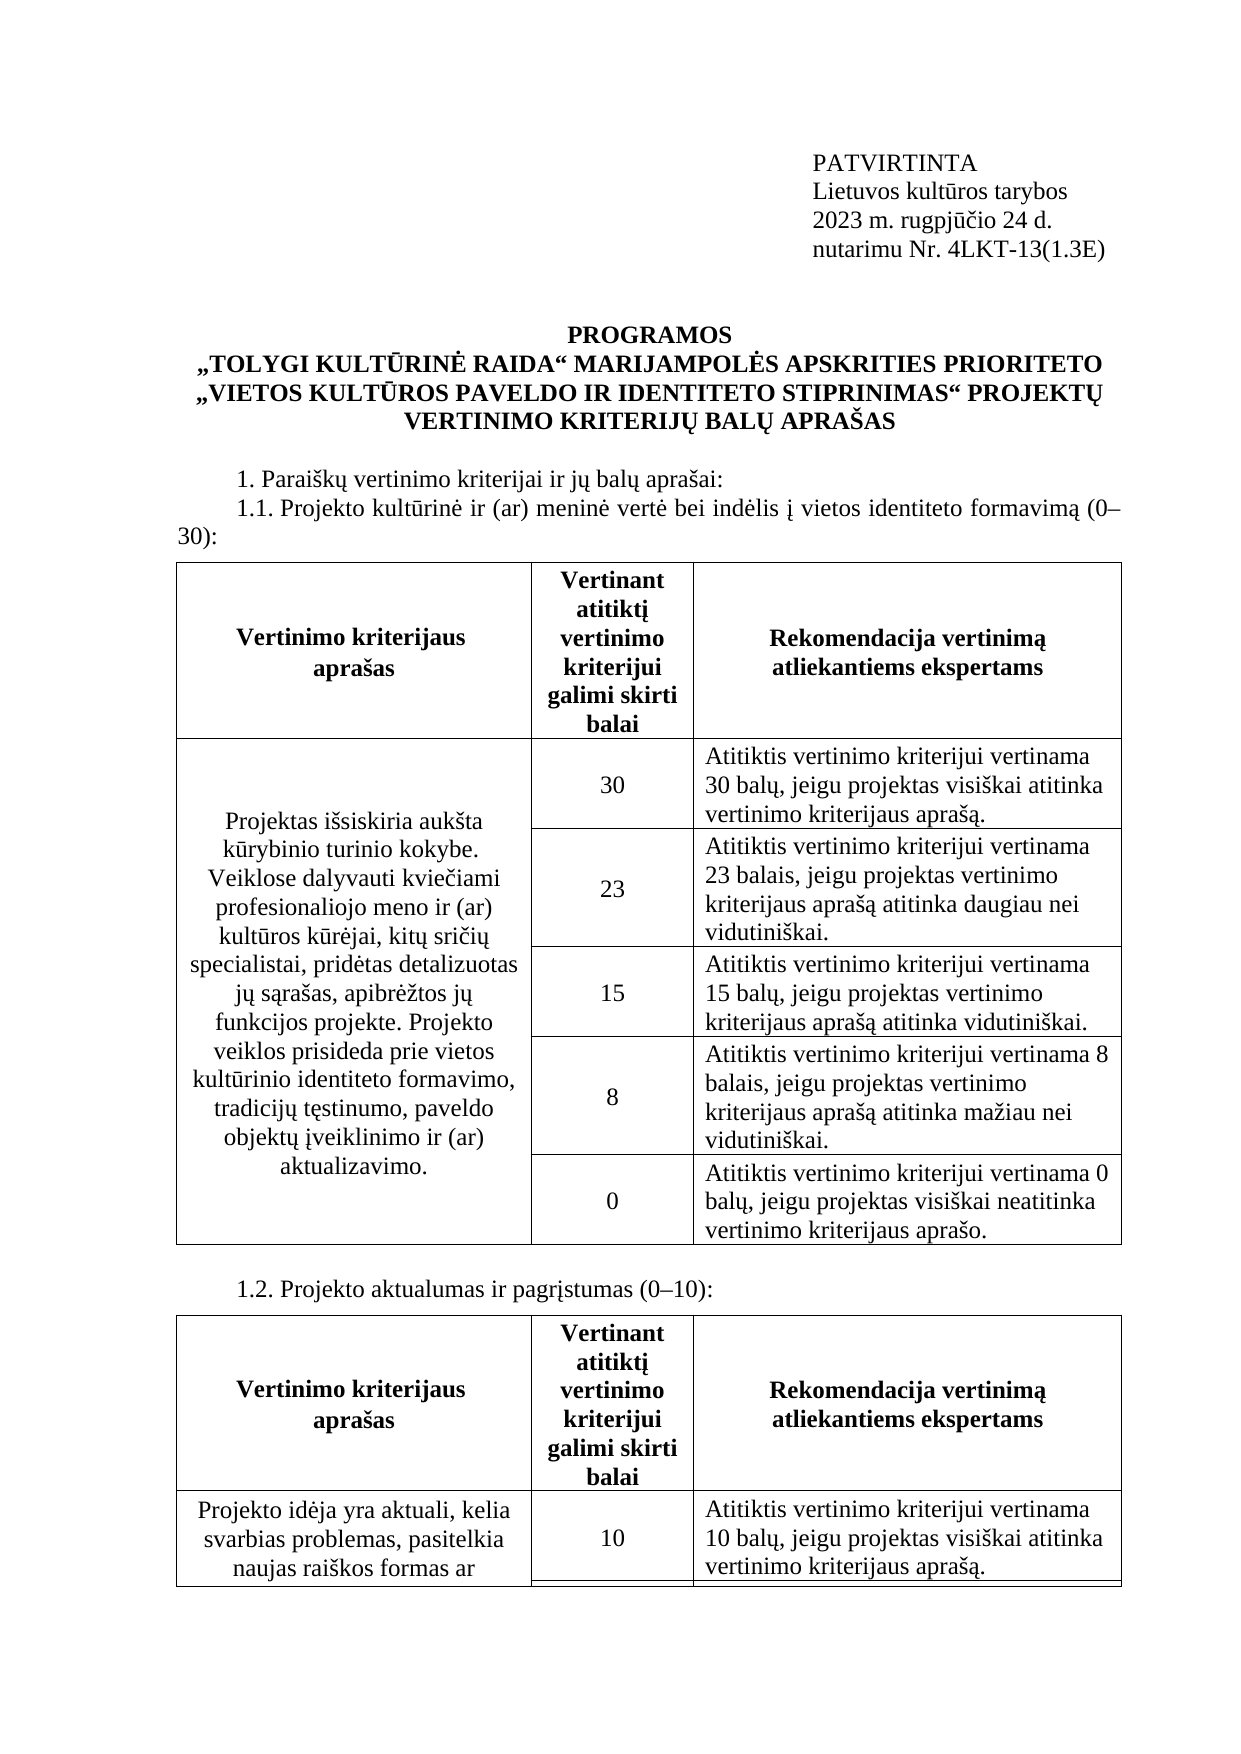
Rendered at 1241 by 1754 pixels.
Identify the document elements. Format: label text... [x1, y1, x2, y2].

table_cell 15 [532, 947, 693, 1036]
text nutarimu Nr. 4LKT-13(1.3E) [812, 234, 1122, 263]
table_cell 0 [532, 1155, 693, 1244]
table_cell Atitiktis vertinimo kriterijui vertinama 23 balais, jeigu projektas vertinimo kriterijaus aprašą atitinka daugiau nei vidutiniškai. [694, 829, 1121, 946]
text 2023 m. rugpjūčio 24 d. [812, 205, 1122, 234]
table_cell Atitiktis vertinimo kriterijui vertinama 8 balais, jeigu projektas vertinimo kriterijaus aprašą atitinka mažiau nei vidutiniškai. [694, 1037, 1121, 1154]
table_cell Projektas išsiskiria aukšta kūrybinio turinio kokybe. Veiklose dalyvauti kviečiami profesionaliojo meno ir (ar) kultūros kūrėjai, kitų sričių specialistai, pridėtas detalizuotas jų sąrašas, apibrėžtos jų funkcijos projekte. Projekto veiklos prisideda prie vietos kultūrinio identiteto formavimo, tradicijų tęstinumo, paveldo objektų įveiklinimo ir (ar) aktualizavimo. [177, 739, 531, 1244]
table_cell Projekto idėja yra aktuali, kelia svarbias problemas, pasitelkia naujas raiškos formas ar [177, 1491, 531, 1586]
table_cell Atitiktis vertinimo kriterijui vertinama 10 balų, jeigu projektas visiškai atitinka vertinimo kriterijaus aprašą. [694, 1491, 1121, 1580]
table_cell 8 [532, 1037, 693, 1154]
table_header Vertinant atitiktį vertinimo kriterijui galimi skirti balai [532, 563, 693, 738]
text 1.1. Projekto kultūrinė ir (ar) meninė vertė bei indėlis į vietos identiteto formavimą (0–30): [177, 493, 1122, 550]
table_header Vertinimo kriterijaus aprašas [177, 1316, 531, 1490]
table_header Rekomendacija vertinimą atliekantiems ekspertams [694, 563, 1121, 738]
text PATVIRTINTA [812, 148, 1122, 176]
table_cell Atitiktis vertinimo kriterijui vertinama 15 balų, jeigu projektas vertinimo kriterijaus aprašą atitinka vidutiniškai. [694, 947, 1121, 1036]
table_header Rekomendacija vertinimą atliekantiems ekspertams [694, 1316, 1121, 1490]
table_header Vertinimo kriterijaus aprašas [177, 563, 531, 738]
text 1.2. Projekto aktualumas ir pagrįstumas (0–10): [177, 1274, 1122, 1302]
text PROGRAMOS [177, 320, 1122, 349]
table_header Vertinant atitiktį vertinimo kriterijui galimi skirti balai [532, 1316, 693, 1490]
table_cell [532, 1581, 693, 1586]
table_cell 10 [532, 1491, 693, 1580]
table_cell 30 [532, 739, 693, 828]
table_cell Atitiktis vertinimo kriterijui vertinama 0 balų, jeigu projektas visiškai neatitinka vertinimo kriterijaus aprašo. [694, 1155, 1121, 1244]
table_cell 23 [532, 829, 693, 946]
text 1. Paraiškų vertinimo kriterijai ir jų balų aprašai: [177, 464, 1122, 493]
text „TOLYGI KULTŪRINĖ RAIDA“ MARIJAMPOLĖS APSKRITIES PRIORITETO „VIETOS KULTŪROS PAVELDO IR IDENTITETO STIPRINIMAS“ PROJEKTŲ VERTINIMO KRITERIJŲ BALŲ APRAŠAS [177, 349, 1122, 435]
text Lietuvos kultūros tarybos [812, 176, 1122, 205]
table_cell Atitiktis vertinimo kriterijui vertinama 30 balų, jeigu projektas visiškai atitinka vertinimo kriterijaus aprašą. [694, 739, 1121, 828]
